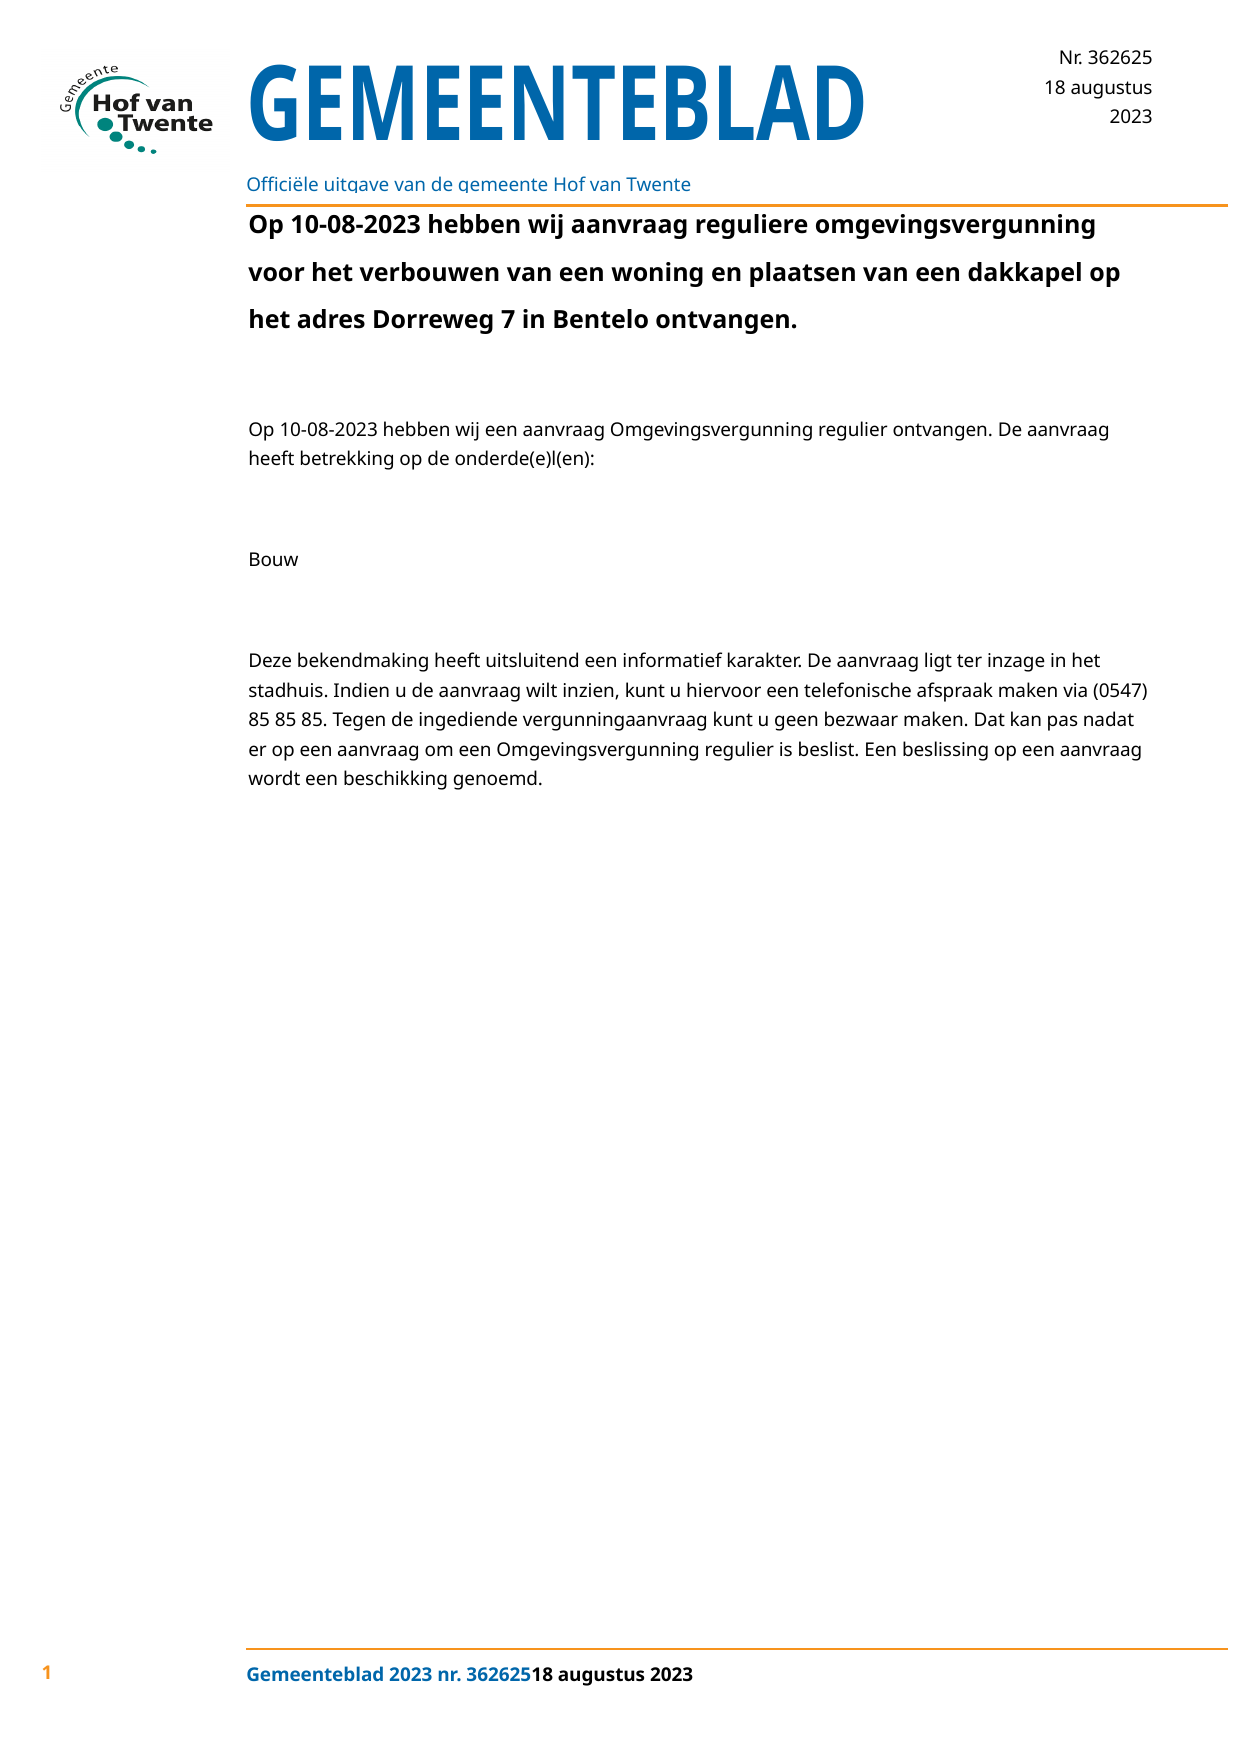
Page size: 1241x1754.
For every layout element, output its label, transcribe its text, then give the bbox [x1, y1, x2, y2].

text Op 10-08-2023 hebben wij aanvraag reguliere omgevingsvergunning voor het verbouwen van een woning en plaatsen van een dakkapel op het adres Dorreweg 7 in Bentelo ontvangen. [248, 207, 1152, 336]
text Op 10-08-2023 hebben wij een aanvraag Omgevingsvergunning regulier ontvangen. De aanvraag heeft betrekking op de onderde(e)l(en): [248, 416, 1152, 471]
text Bouw [248, 546, 1152, 572]
text Deze bekendmaking heeft uitsluitend een informatief karakter. De aanvraag ligt ter inzage in het stadhuis. Indien u de aanvraag wilt inzien, kunt u hiervoor een telefonische afspraak maken via (0547) 85 85 85. Tegen de ingediende vergunningaanvraag kunt u geen bezwaar maken. Dat kan pas nadat er op een aanvraag om een Omgevingsvergunning regulier is beslist. Een beslissing op een aanvraag wordt een beschikking genoemd. [248, 647, 1152, 791]
picture [41, 47, 231, 172]
